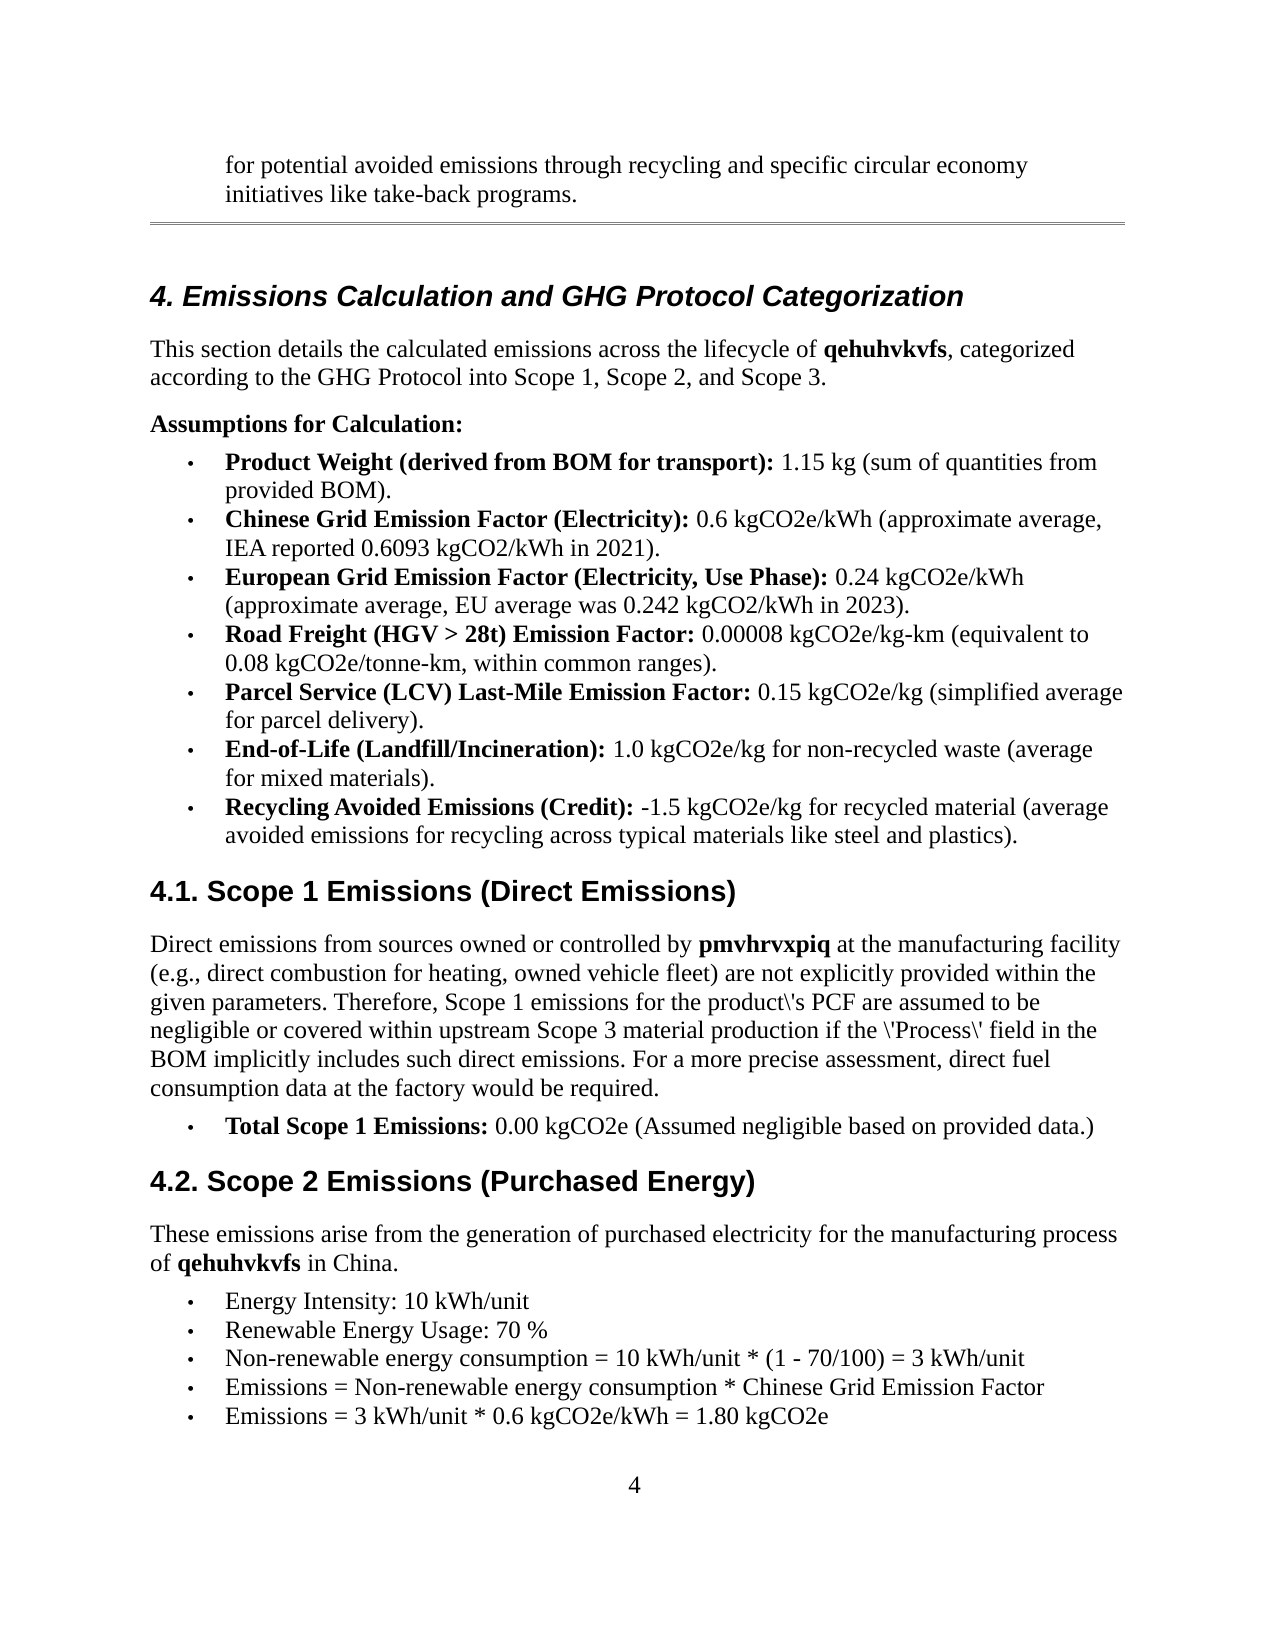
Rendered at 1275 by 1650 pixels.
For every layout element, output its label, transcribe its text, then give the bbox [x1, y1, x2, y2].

list for potential avoided emissions through recycling and specific circular economy initiatives like take-back programs. [187, 150, 1125, 207]
list Emissions = Non-renewable energy consumption * Chinese Grid Emission Factor [187, 1372, 1125, 1401]
text These emissions arise from the generation of purchased electricity for the manufacturing process of qehuhvkvfs in China. [150, 1219, 1125, 1277]
list Renewable Energy Usage: 70 % [187, 1315, 1125, 1343]
list Energy Intensity: 10 kWh/unit [187, 1286, 1125, 1315]
list Product Weight (derived from BOM for transport): 1.15 kg (sum of quantities from provided BOM). [187, 447, 1125, 504]
list Parcel Service (LCV) Last-Mile Emission Factor: 0.15 kgCO2e/kg (simplified average for parcel delivery). [187, 677, 1125, 734]
list Total Scope 1 Emissions: 0.00 kgCO2e (Assumed negligible based on provided data.) [187, 1111, 1125, 1139]
list Chinese Grid Emission Factor (Electricity): 0.6 kgCO2e/kWh (approximate average, IEA reported 0.6093 kgCO2/kWh in 2021). [187, 504, 1125, 562]
list Emissions = 3 kWh/unit * 0.6 kgCO2e/kWh = 1.80 kgCO2e [187, 1401, 1125, 1430]
list Road Freight (HGV > 28t) Emission Factor: 0.00008 kgCO2e/kg-km (equivalent to 0.08 kgCO2e/tonne-km, within common ranges). [187, 619, 1125, 677]
list Non-renewable energy consumption = 10 kWh/unit * (1 - 70/100) = 3 kWh/unit [187, 1343, 1125, 1372]
text Direct emissions from sources owned or controlled by pmvhrvxpiq at the manufacturing facility (e.g., direct combustion for heating, owned vehicle fleet) are not explicitly provided within the given parameters. Therefore, Scope 1 emissions for the product\'s PCF are assumed to be negligible or covered within upstream Scope 3 material production if the \'Process\' field in the BOM implicitly includes such direct emissions. For a more precise assessment, direct fuel consumption data at the factory would be required. [150, 929, 1125, 1102]
subtitle 4. Emissions Calculation and GHG Protocol Categorization [150, 279, 1125, 312]
subtitle 4.1. Scope 1 Emissions (Direct Emissions) [150, 874, 1125, 908]
text Assumptions for Calculation: [150, 409, 1125, 438]
subtitle 4.2. Scope 2 Emissions (Purchased Energy) [150, 1164, 1125, 1198]
list European Grid Emission Factor (Electricity, Use Phase): 0.24 kgCO2e/kWh (approximate average, EU average was 0.242 kgCO2/kWh in 2023). [187, 562, 1125, 619]
text This section details the calculated emissions across the lifecycle of qehuhvkvfs, categorized according to the GHG Protocol into Scope 1, Scope 2, and Scope 3. [150, 334, 1125, 391]
list End-of-Life (Landfill/Incineration): 1.0 kgCO2e/kg for non-recycled waste (average for mixed materials). [187, 734, 1125, 792]
list Recycling Avoided Emissions (Credit): -1.5 kgCO2e/kg for recycled material (average avoided emissions for recycling across typical materials like steel and plastics). [187, 792, 1125, 849]
